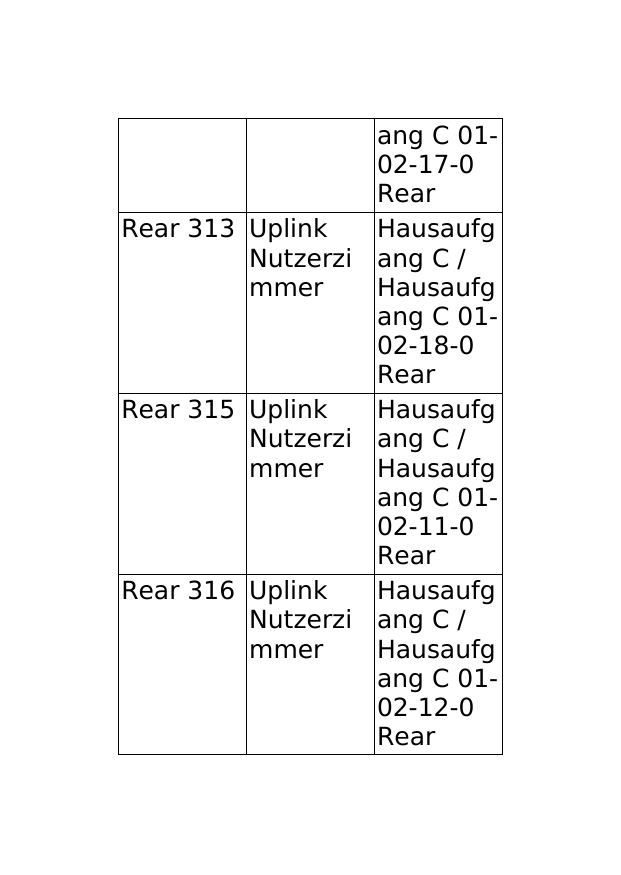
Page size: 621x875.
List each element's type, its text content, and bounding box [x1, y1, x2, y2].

table_cell Rear 316 [119, 575, 246, 754]
table_cell [119, 119, 246, 212]
table_cell Rear 315 [119, 394, 246, 573]
table_cell Hausaufgang C / Hausaufgang C 01-02-11-0 Rear [375, 394, 502, 573]
table_cell Hausaufgang C / Hausaufgang C 01-02-12-0 Rear [375, 575, 502, 754]
table_cell ang C 01-02-17-0 Rear [375, 119, 502, 212]
table_cell Hausaufgang C / Hausaufgang C 01-02-18-0 Rear [375, 213, 502, 392]
table_cell Uplink Nutzerzimmer [247, 394, 374, 573]
table_cell Uplink Nutzerzimmer [247, 213, 374, 392]
table_cell Rear 313 [119, 213, 246, 392]
table_cell [247, 119, 374, 212]
table_cell Uplink Nutzerzimmer [247, 575, 374, 754]
